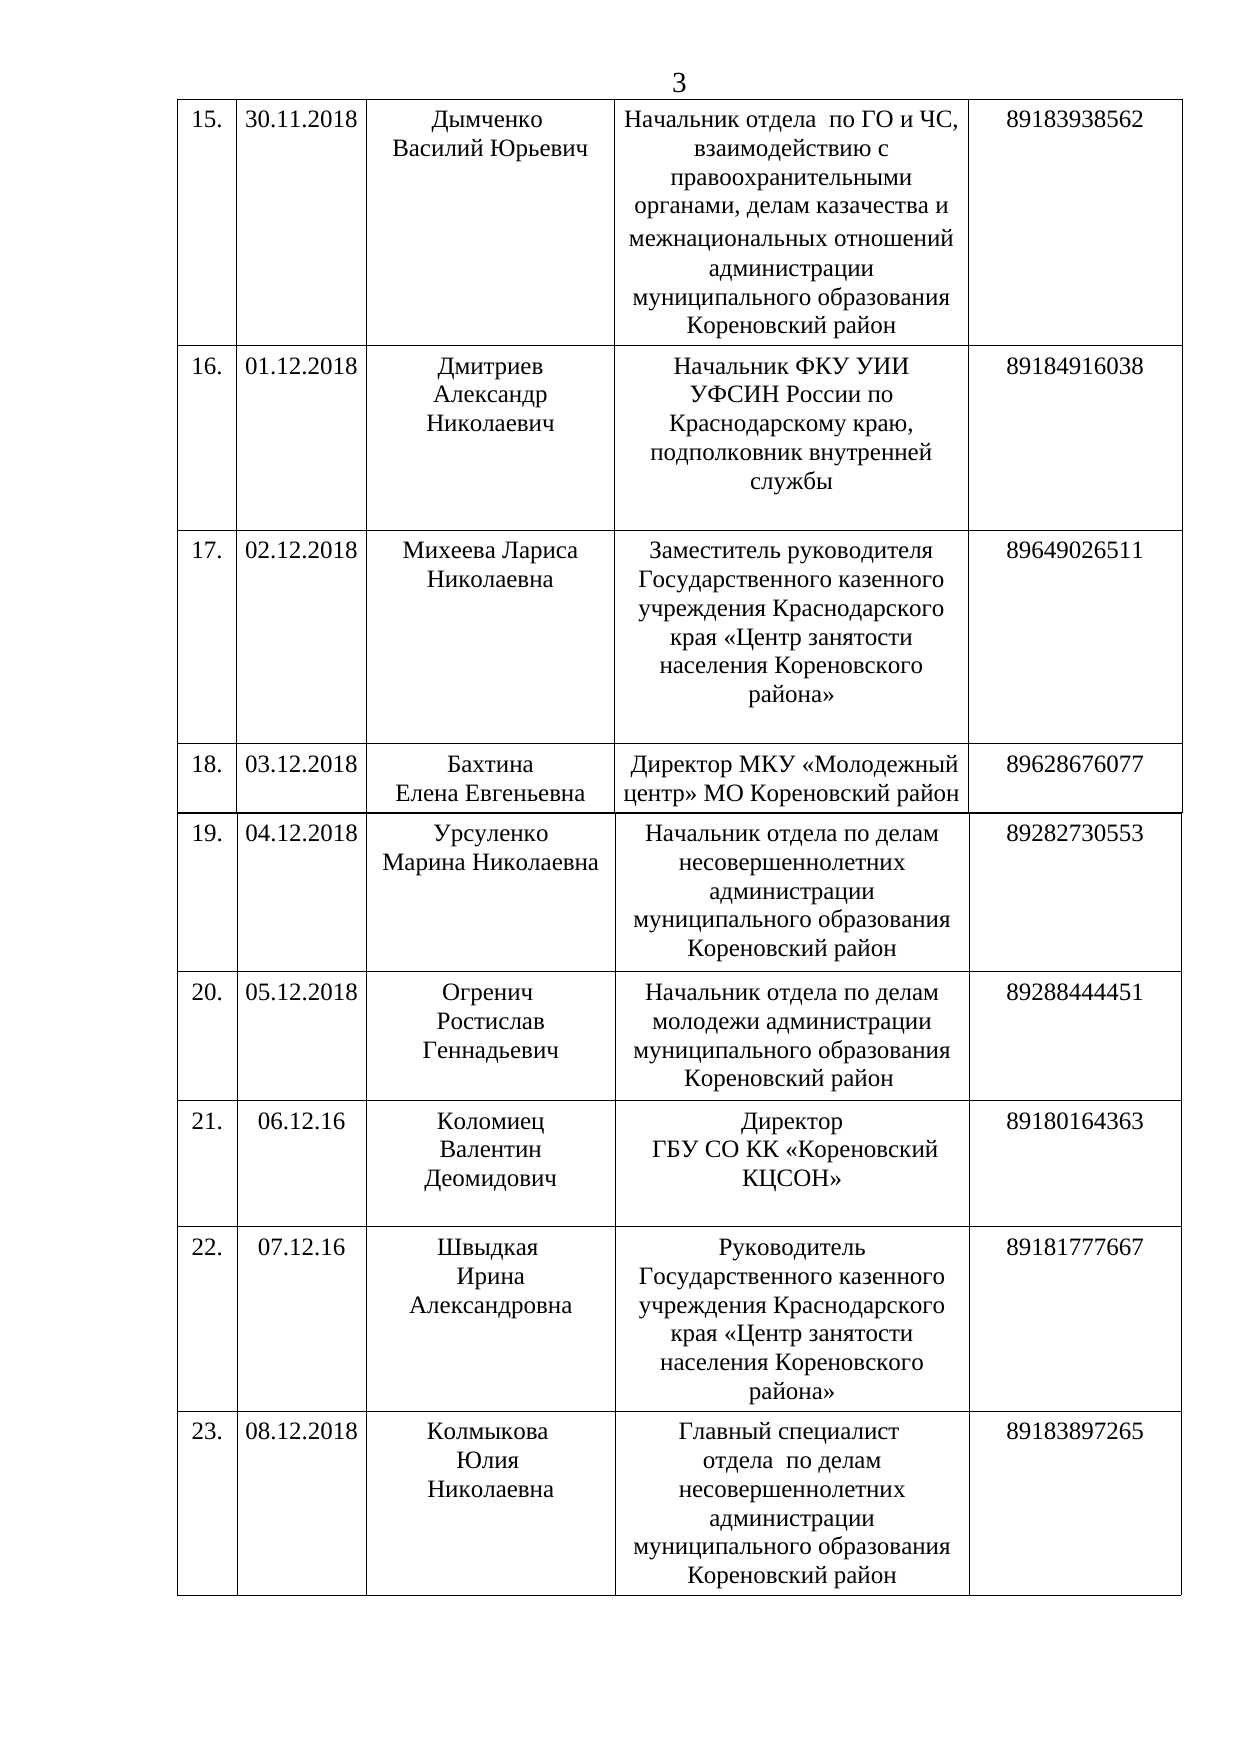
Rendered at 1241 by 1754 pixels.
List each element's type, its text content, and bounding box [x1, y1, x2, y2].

table_header 15. [178, 100, 236, 345]
table_header 19. [178, 814, 237, 971]
table_cell 06.12.16 [238, 1101, 366, 1226]
table_header 30.11.2018 [237, 100, 366, 345]
table_cell 18. [178, 744, 236, 812]
table_cell 03.12.2018 [237, 744, 366, 812]
table_cell 22. [178, 1227, 237, 1411]
table_cell Главный специалист отдела по делам несовершеннолетних администрации муниципального образования Кореновский район [616, 1412, 969, 1594]
table_cell Колмыкова Юлия Николаевна [367, 1412, 615, 1594]
table_cell 16. [178, 346, 236, 530]
table_header Начальник отдела по ГО и ЧС, взаимодействию с правоохранительными органами, делам казачества и межнациональных отношений администрации муниципального образования Кореновский район [615, 100, 968, 345]
table_cell 07.12.16 [238, 1227, 366, 1411]
table_header Начальник отдела по делам несовершеннолетних администрации муниципального образования Кореновский район [616, 814, 969, 971]
table_cell 89183897265 [970, 1412, 1181, 1594]
table_cell 23. [178, 1412, 237, 1594]
table_cell 20. [178, 972, 237, 1100]
table_cell Директор ГБУ СО КК «Кореновский КЦСОН» [616, 1101, 969, 1226]
table_cell Директор МКУ «Молодежный центр» МО Кореновский район [615, 744, 968, 812]
text 3 [177, 65, 1181, 98]
table_cell 89628676077 [969, 744, 1182, 812]
table_header Урсуленко Марина Николаевна [367, 814, 615, 971]
table_cell 05.12.2018 [238, 972, 366, 1100]
table_header 89183938562 [969, 100, 1182, 345]
table_header 89282730553 [970, 814, 1181, 971]
table_cell Начальник отдела по делам молодежи администрации муниципального образования Кореновский район [616, 972, 969, 1100]
table_cell 89288444451 [970, 972, 1181, 1100]
table_cell 02.12.2018 [237, 531, 366, 743]
table_cell Дмитриев Александр Николаевич [367, 346, 614, 530]
table_cell Начальник ФКУ УИИ УФСИН России по Краснодарскому краю, подполковник внутренней службы [615, 346, 968, 530]
table_cell 89649026511 [969, 531, 1182, 743]
table_cell Огренич Ростислав Геннадьевич [367, 972, 615, 1100]
table_cell 89180164363 [970, 1101, 1181, 1226]
table_cell 01.12.2018 [237, 346, 366, 530]
table_header 04.12.2018 [238, 814, 366, 971]
table_cell Швыдкая Ирина Александровна [367, 1227, 615, 1411]
table_cell Заместитель руководителя Государственного казенного учреждения Краснодарского края «Центр занятости населения Кореновского района» [615, 531, 968, 743]
table_cell 17. [178, 531, 236, 743]
table_cell Михеева Лариса Николаевна [367, 531, 614, 743]
table_cell 21. [178, 1101, 237, 1226]
table_cell 89181777667 [970, 1227, 1181, 1411]
table_cell 08.12.2018 [238, 1412, 366, 1594]
table_cell Бахтина Елена Евгеньевна [367, 744, 614, 812]
table_cell 89184916038 [969, 346, 1182, 530]
table_cell Коломиец Валентин Деомидович [367, 1101, 615, 1226]
table_cell Руководитель Государственного казенного учреждения Краснодарского края «Центр занятости населения Кореновского района» [616, 1227, 969, 1411]
table_header Дымченко Василий Юрьевич [367, 100, 614, 345]
